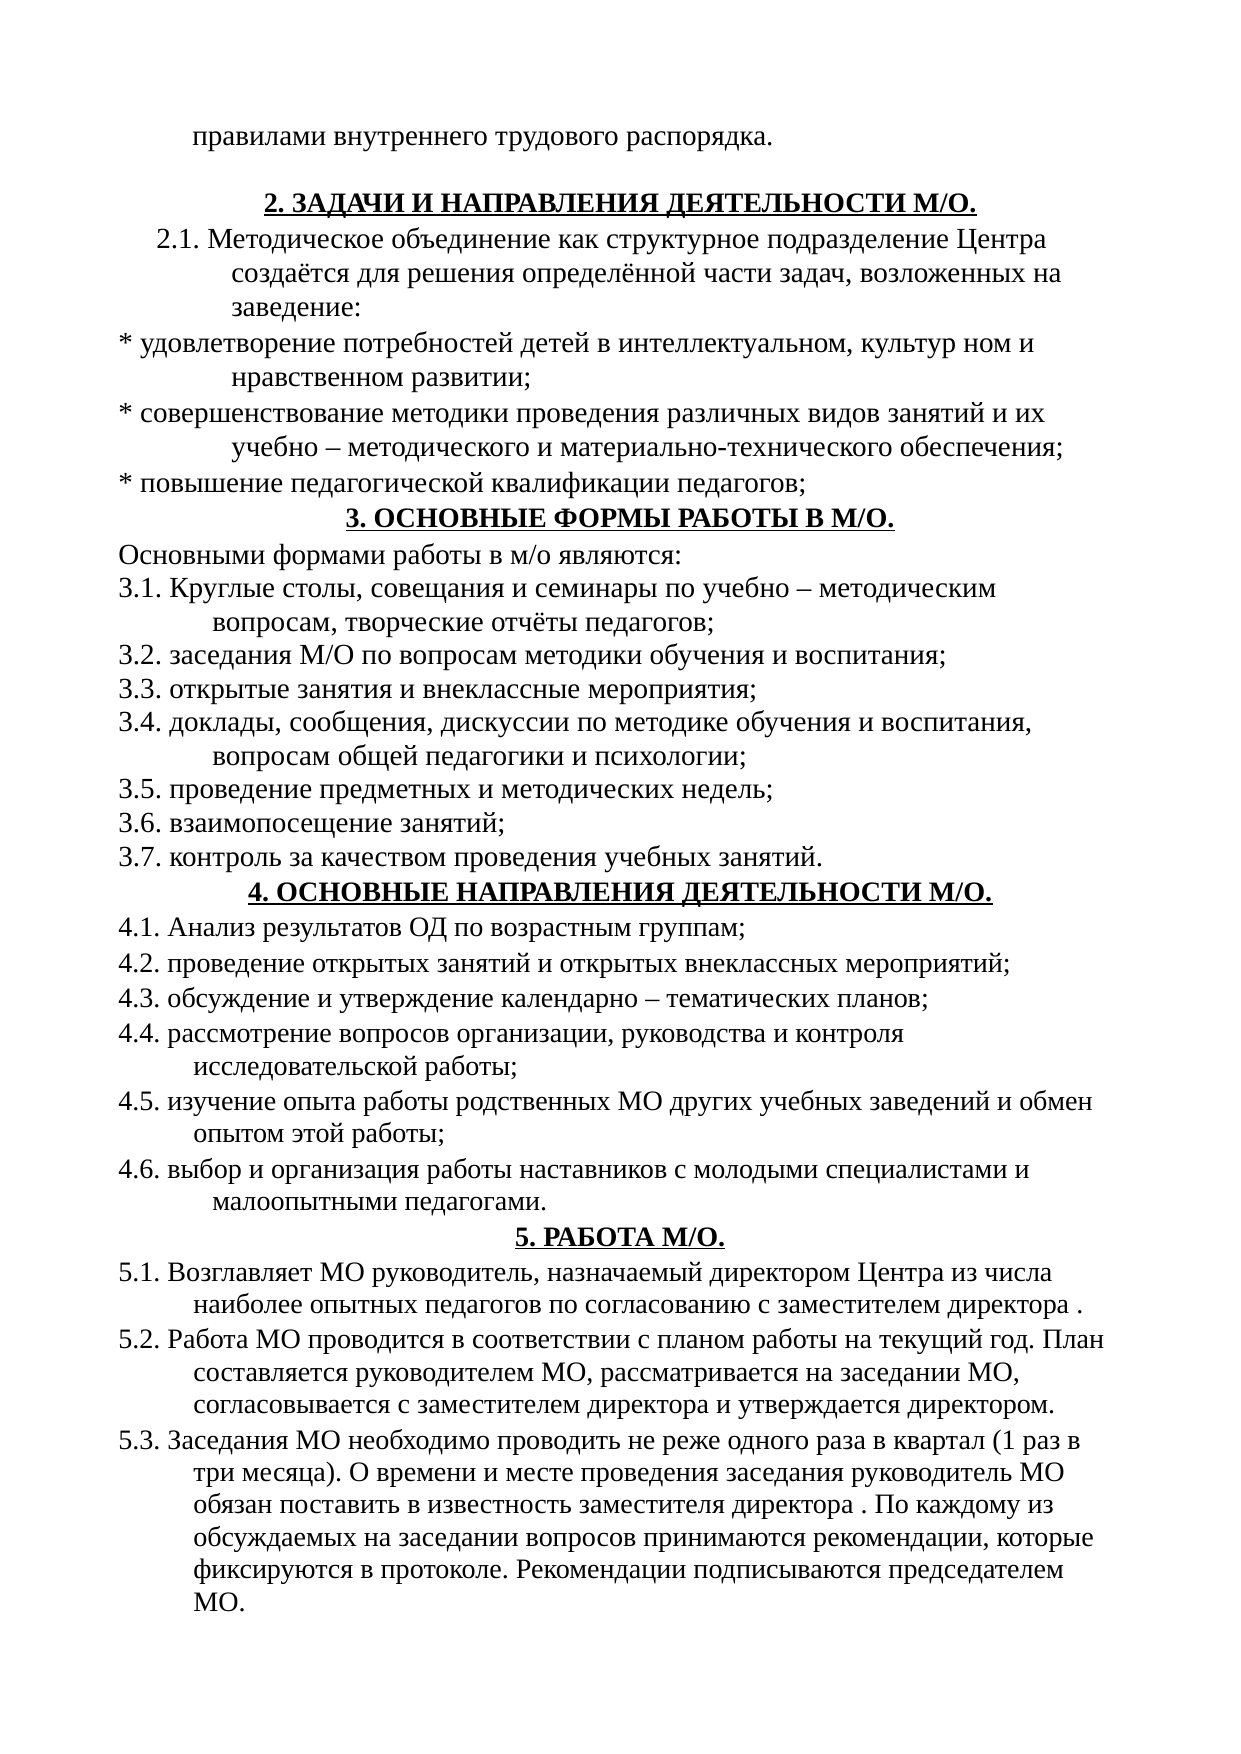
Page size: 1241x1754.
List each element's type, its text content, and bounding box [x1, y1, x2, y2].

text * удовлетворение потребностей детей в интеллектуальном, культур ном и нравственном развитии; [118, 325, 1122, 392]
text 5. РАБОТА М/О. [118, 1219, 1122, 1252]
text 3.6. взаимопосещение занятий; [118, 805, 1122, 839]
list правилами внутреннего трудового распорядка. [133, 118, 1122, 152]
text 4.6. выбор и организация работы наставников с молодыми специалистами и малоопытными педагогами. [118, 1152, 1122, 1217]
text 5.2. Работа МО проводится в соответствии с планом работы на текущий год. План составляется руководителем МО, рассматривается на заседании МО, согласовывается с заместителем директора и утверждается директором. [118, 1323, 1122, 1420]
text 4.2. проведение открытых занятий и открытых внеклассных мероприятий; [118, 946, 1122, 978]
text 5.1. Возглавляет МО руководитель, назначаемый директором Центра из числа наиболее опытных педагогов по согласованию с заместителем директора . [118, 1255, 1122, 1320]
text 4.3. обсуждение и утверждение календарно – тематических планов; [118, 981, 1122, 1013]
text * повышение педагогической квалификации педагогов; [118, 465, 1122, 499]
text 3.7. контроль за качеством проведения учебных занятий. [118, 839, 1122, 872]
text 3.2. заседания М/О по вопросам методики обучения и воспитания; [118, 637, 1122, 671]
text 4.5. изучение опыта работы родственных МО других учебных заведений и обмен опытом этой работы; [118, 1084, 1122, 1149]
text 3.1. Круглые столы, совещания и семинары по учебно – методическим вопросам, творческие отчёты педагогов; [118, 570, 1122, 637]
text * совершенствование методики проведения различных видов занятий и их учебно – методического и материально-технического обеспечения; [118, 395, 1122, 462]
text 2.1. Методическое объединение как структурное подразделение Центра создаётся для решения определённой части задач, возложенных на заведение: [156, 222, 1122, 322]
text 4.4. рассмотрение вопросов организации, руководства и контроля исследовательской работы; [118, 1016, 1122, 1081]
text 3.4. доклады, сообщения, дискуссии по методике обучения и воспитания, вопросам общей педагогики и психологии; [118, 704, 1122, 772]
text Основными формами работы в м/о являются: [118, 537, 1122, 570]
text 4. ОСНОВНЫЕ НАПРАВЛЕНИЯ ДЕЯТЕЛЬНОСТИ М/О. [118, 875, 1122, 908]
text 2. ЗАДАЧИ И НАПРАВЛЕНИЯ ДЕЯТЕЛЬНОСТИ М/О. [118, 186, 1122, 219]
text 4.1. Анализ результатов ОД по возрастным группам; [118, 911, 1122, 943]
text 3. ОСНОВНЫЕ ФОРМЫ РАБОТЫ В М/О. [118, 502, 1122, 534]
text 5.3. Заседания МО необходимо проводить не реже одного раза в квартал (1 раз в три месяца). О времени и месте проведения заседания руководитель МО обязан поставить в известность заместителя директора . По каждому из обсуждаемых на заседании вопросов принимаются рекомендации, которые фиксируются в протоколе. Рекомендации подписываются председателем МО. [118, 1423, 1122, 1617]
text 3.3. открытые занятия и внеклассные мероприятия; [118, 671, 1122, 704]
text 3.5. проведение предметных и методических недель; [118, 772, 1122, 805]
